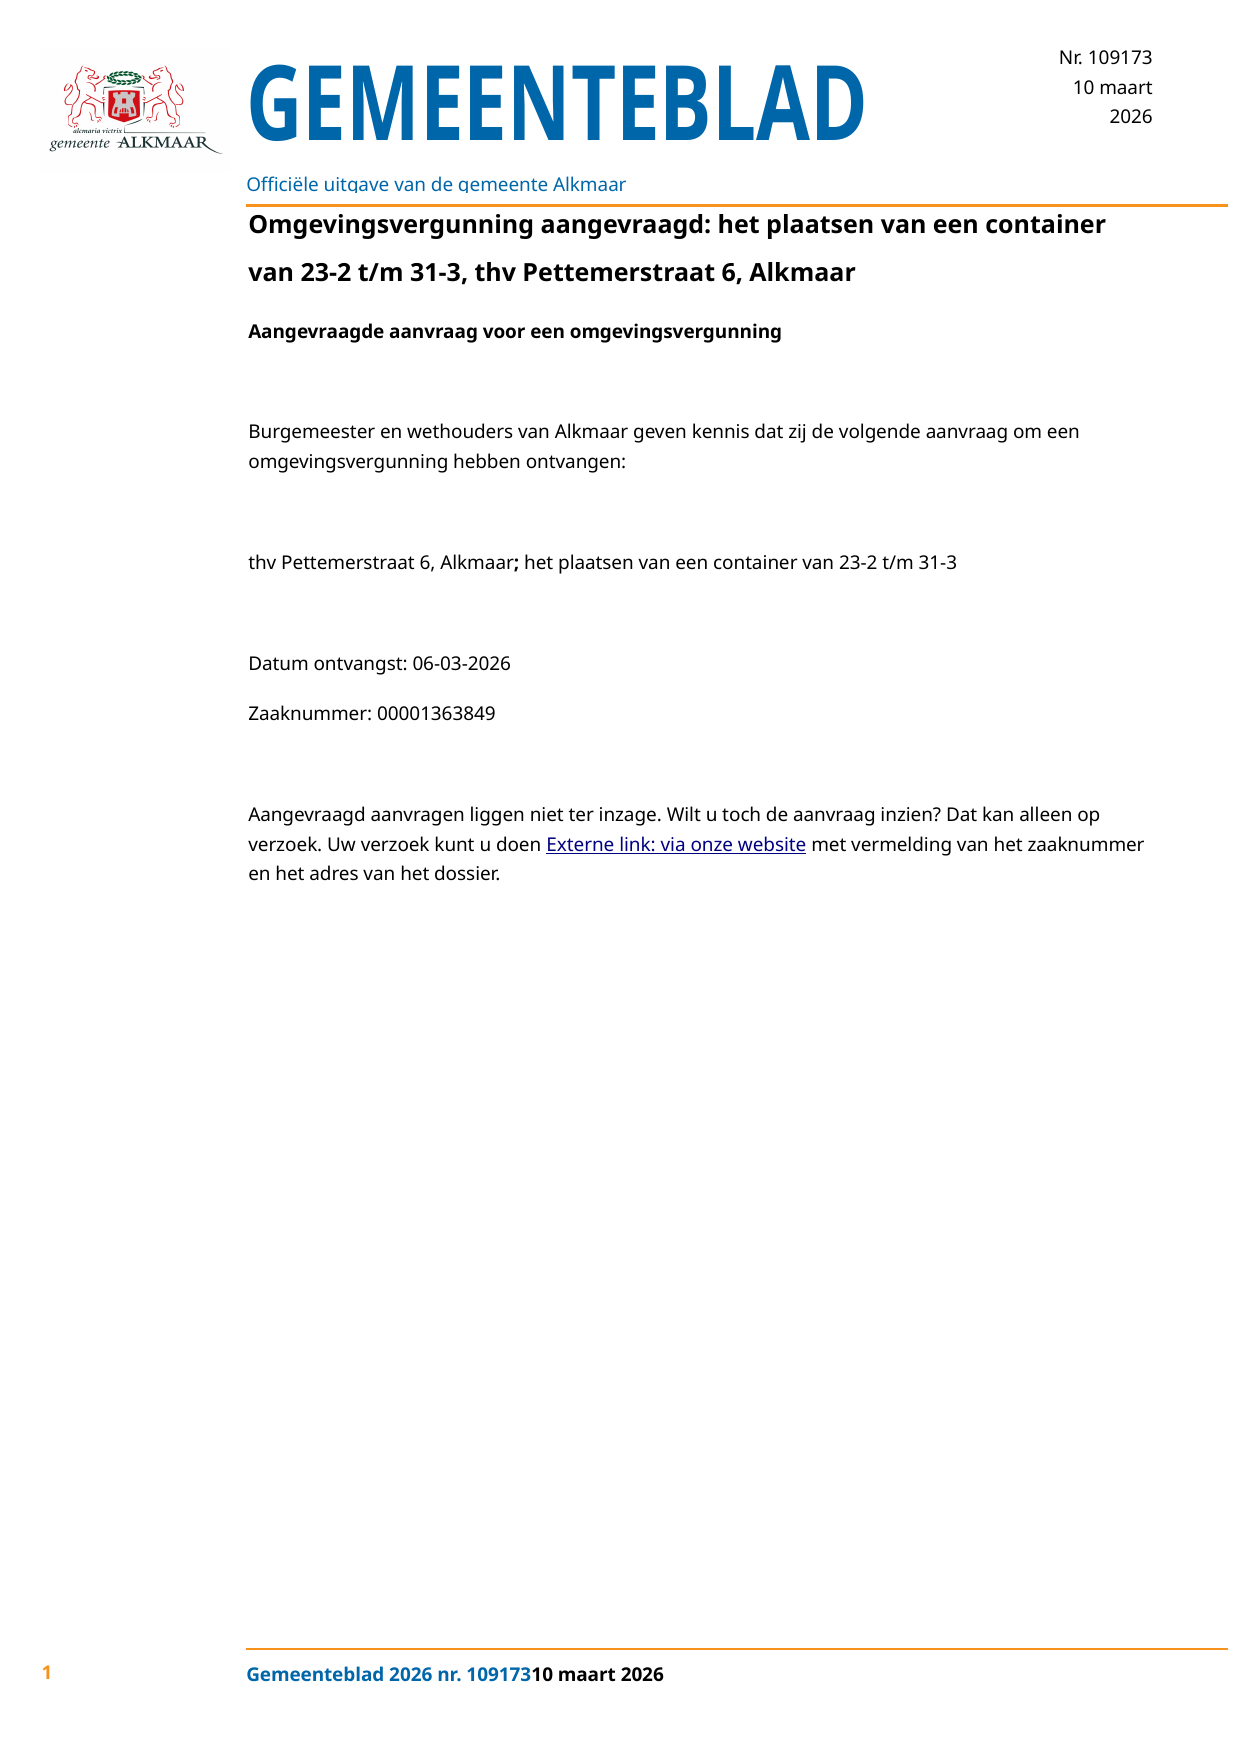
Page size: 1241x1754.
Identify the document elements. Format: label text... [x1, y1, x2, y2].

text thv Pettemerstraat 6, Alkmaar; het plaatsen van een container van 23-2 t/m 31-3 [248, 549, 1152, 575]
text Aangevraagde aanvraag voor een omgevingsvergunning [248, 318, 1152, 344]
text Burgemeester en wethouders van Alkmaar geven kennis dat zij de volgende aanvraag om een omgevingsvergunning hebben ontvangen: [248, 419, 1152, 474]
text Omgevingsvergunning aangevraagd: het plaatsen van een container van 23-2 t/m 31-3, thv Pettemerstraat 6, Alkmaar [248, 207, 1152, 288]
text Zaaknummer: 00001363849 [248, 700, 1152, 726]
text Datum ontvangst: 06-03-2026 [248, 650, 1152, 676]
text Aangevraagd aanvragen liggen niet ter inzage. Wilt u toch de aanvraag inzien? Dat kan alleen op verzoek. Uw verzoek kunt u doen Externe link: via onze website met vermelding van het zaaknummer en het adres van het dossier. [248, 801, 1152, 886]
picture [41, 47, 231, 172]
